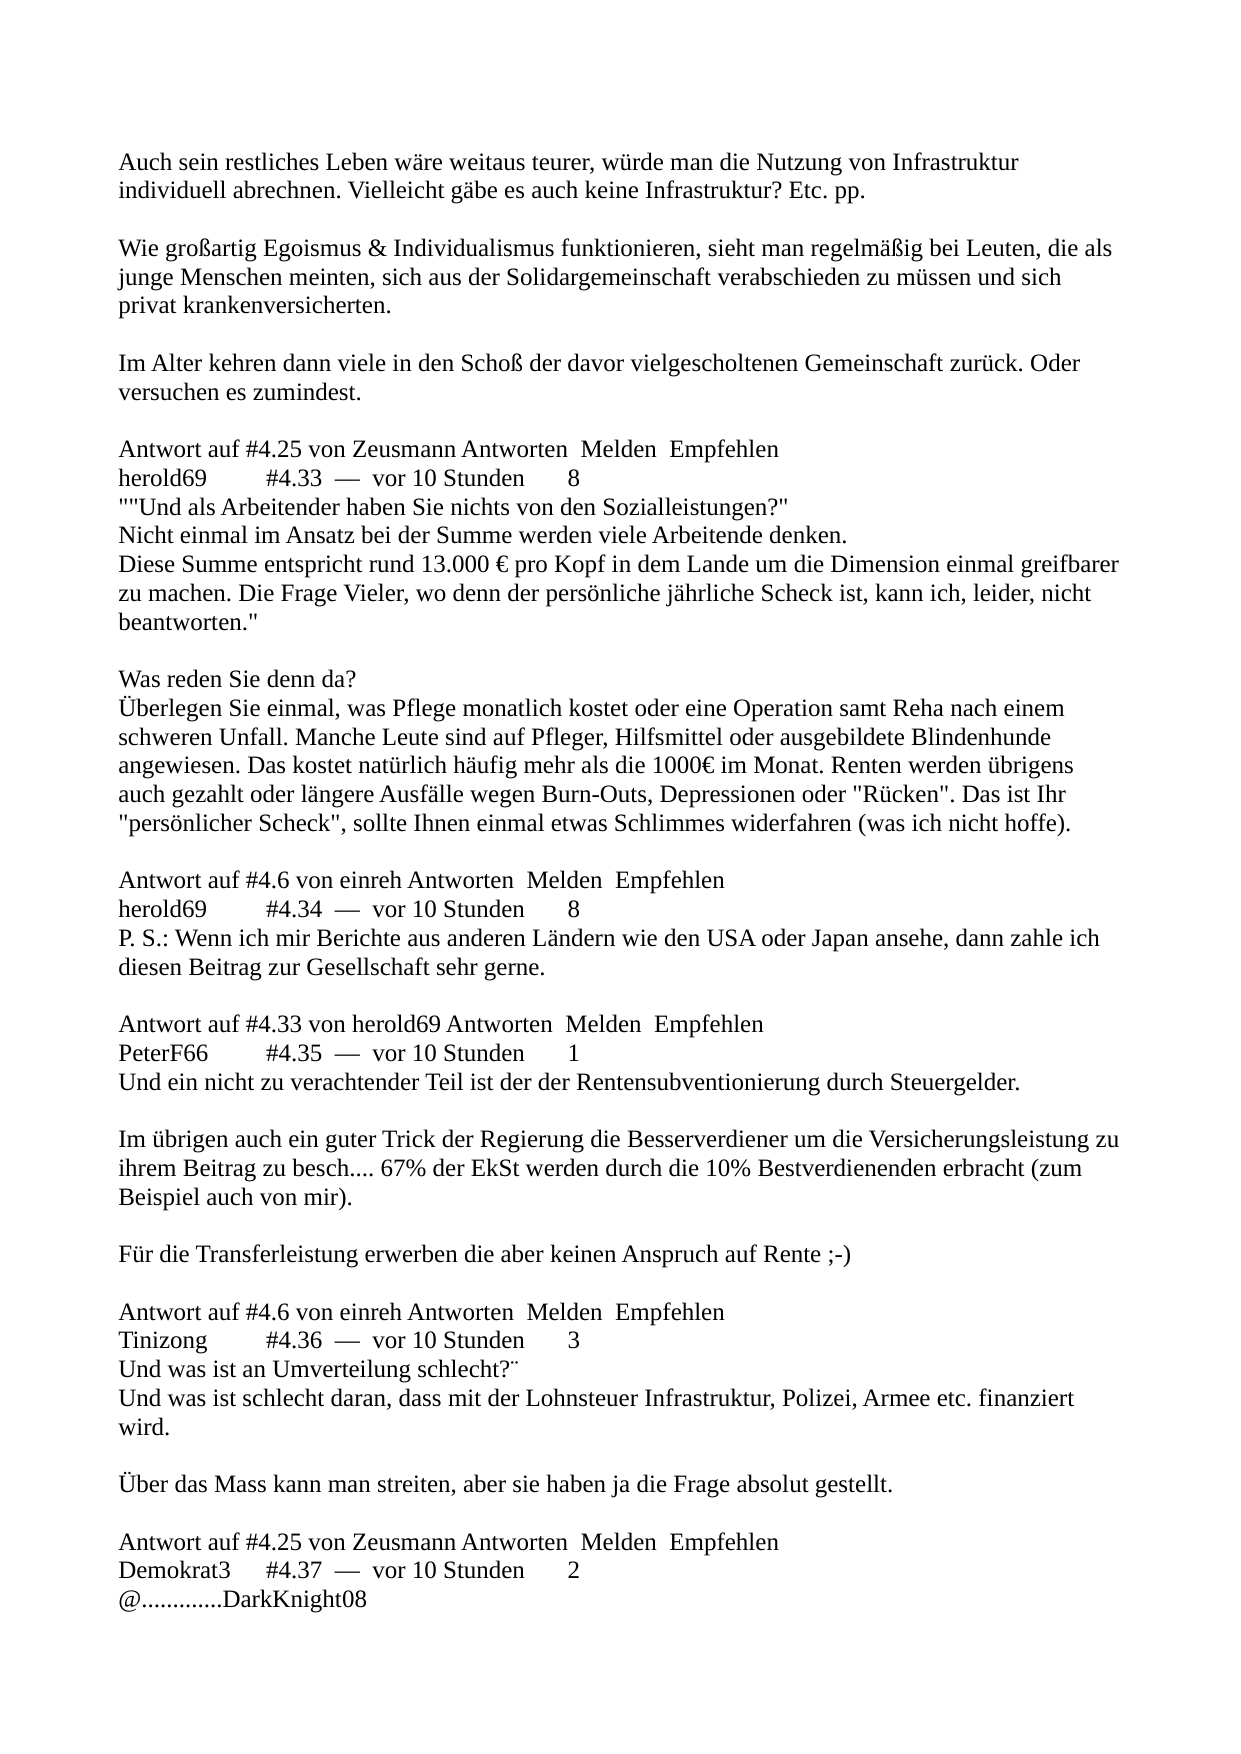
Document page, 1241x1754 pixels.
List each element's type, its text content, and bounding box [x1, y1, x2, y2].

text ""Und als Arbeitender haben Sie nichts von den Sozialleistungen?" [118, 492, 1122, 521]
text Auch sein restliches Leben wäre weitaus teurer, würde man die Nutzung von Infrastruktur individuell abrechnen. Vielleicht gäbe es auch keine Infrastruktur? Etc. pp. [118, 147, 1122, 204]
text P. S.: Wenn ich mir Berichte aus anderen Ländern wie den USA oder Japan ansehe, dann zahle ich diesen Beitrag zur Gesellschaft sehr gerne. [118, 923, 1122, 981]
text Im übrigen auch ein guter Trick der Regierung die Besserverdiener um die Versicherungsleistung zu ihrem Beitrag zu besch.... 67% der EkSt werden durch die 10% Bestverdienenden erbracht (zum Beispiel auch von mir). [118, 1124, 1122, 1211]
text @.............DarkKnight08 [118, 1584, 1122, 1613]
text Antwort auf #4.25 von Zeusmann Antworten Melden Empfehlen [118, 434, 1122, 463]
text Nicht einmal im Ansatz bei der Summe werden viele Arbeitende denken. [118, 521, 1122, 549]
text Antwort auf #4.6 von einreh Antworten Melden Empfehlen [118, 866, 1122, 894]
text Wie großartig Egoismus & Individualismus funktionieren, sieht man regelmäßig bei Leuten, die als junge Menschen meinten, sich aus der Solidargemeinschaft verabschieden zu müssen und sich privat krankenversicherten. [118, 233, 1122, 319]
text Und ein nicht zu verachtender Teil ist der der Rentensubventionierung durch Steuergelder. [118, 1067, 1122, 1096]
text Demokrat3 #4.37 — vor 10 Stunden 2 [118, 1556, 1122, 1584]
text herold69 #4.34 — vor 10 Stunden 8 [118, 894, 1122, 923]
text Überlegen Sie einmal, was Pflege monatlich kostet oder eine Operation samt Reha nach einem schweren Unfall. Manche Leute sind auf Pfleger, Hilfsmittel oder ausgebildete Blindenhunde angewiesen. Das kostet natürlich häufig mehr als die 1000€ im Monat. Renten werden übrigens auch gezahlt oder längere Ausfälle wegen Burn-Outs, Depressionen oder "Rücken". Das ist Ihr "persönlicher Scheck", sollte Ihnen einmal etwas Schlimmes widerfahren (was ich nicht hoffe). [118, 693, 1122, 837]
text Was reden Sie denn da? [118, 664, 1122, 693]
text Tinizong #4.36 — vor 10 Stunden 3 [118, 1326, 1122, 1354]
text Über das Mass kann man streiten, aber sie haben ja die Frage absolut gestellt. [118, 1469, 1122, 1498]
text PeterF66 #4.35 — vor 10 Stunden 1 [118, 1038, 1122, 1067]
text Für die Transferleistung erwerben die aber keinen Anspruch auf Rente ;-) [118, 1239, 1122, 1268]
text herold69 #4.33 — vor 10 Stunden 8 [118, 463, 1122, 492]
text Und was ist an Umverteilung schlecht?¨ [118, 1354, 1122, 1383]
text Antwort auf #4.25 von Zeusmann Antworten Melden Empfehlen [118, 1527, 1122, 1556]
text Und was ist schlecht daran, dass mit der Lohnsteuer Infrastruktur, Polizei, Armee etc. finanziert wird. [118, 1383, 1122, 1441]
text Antwort auf #4.6 von einreh Antworten Melden Empfehlen [118, 1297, 1122, 1326]
text Im Alter kehren dann viele in den Schoß der davor vielgescholtenen Gemeinschaft zurück. Oder versuchen es zumindest. [118, 348, 1122, 406]
text Diese Summe entspricht rund 13.000 € pro Kopf in dem Lande um die Dimension einmal greifbarer zu machen. Die Frage Vieler, wo denn der persönliche jährliche Scheck ist, kann ich, leider, nicht beantworten." [118, 549, 1122, 636]
text Antwort auf #4.33 von herold69 Antworten Melden Empfehlen [118, 1009, 1122, 1038]
